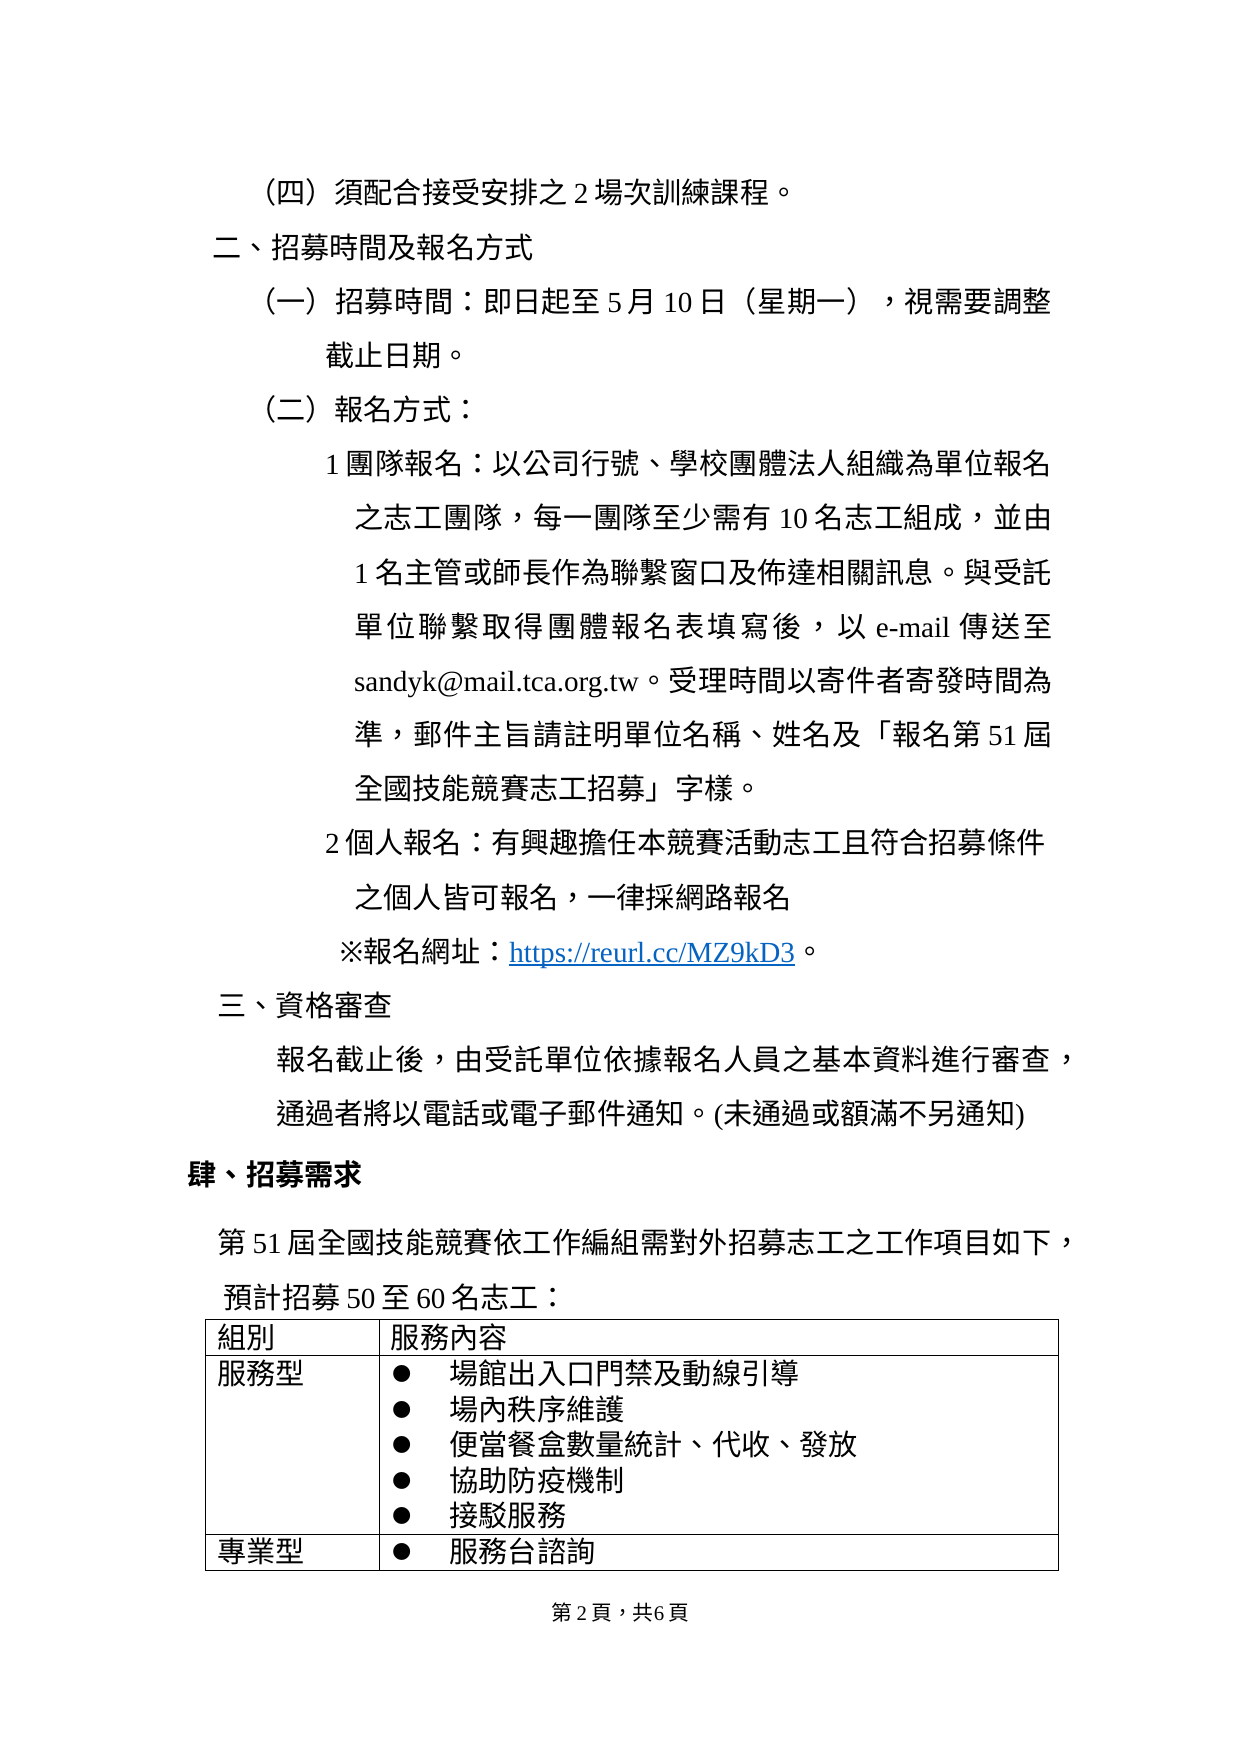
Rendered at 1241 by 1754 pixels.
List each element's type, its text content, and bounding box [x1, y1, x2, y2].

text 二、招募時間及報名方式 [212, 215, 1053, 269]
table_cell 場館出入口門禁及動線引導 場內秩序維護 便當餐盒數量統計、代收、發放 協助防疫機制 接駁服務 [380, 1356, 1058, 1533]
table_cell 服務台諮詢 團體報到 競賽場導覽 協助典禮引導 協助職涯發展區、職訓展示區、創客及多元展區現場人潮疏導 [380, 1535, 1058, 1570]
table_header 服務內容 [380, 1320, 1058, 1355]
table_cell 專業型 [206, 1535, 379, 1570]
text ※報名網址：https://reurl.cc/MZ9kD3。 [325, 919, 1053, 973]
text （二）報名方式： [247, 377, 1053, 431]
text （四）須配合接受安排之2場次訓練課程。 [247, 161, 1053, 215]
table_header 組別 [206, 1320, 379, 1355]
text 報名截止後，由受託單位依據報名人員之基本資料進行審查，通過者將以電話或電子郵件通知。(未通過或額滿不另通知) [276, 1027, 1053, 1136]
text 三、資格審查 [217, 973, 1053, 1027]
text （一）招募時間：即日起至5月10日（星期一），視需要調整截止日期。 [247, 269, 1053, 377]
text 2個人報名：有興趣擔任本競賽活動志工且符合招募條件之個人皆可報名，一律採網路報名 [325, 811, 1053, 919]
table_cell 服務型 [206, 1356, 379, 1533]
subtitle 肆、招募需求 [187, 1136, 1053, 1211]
text 第51屆全國技能競賽依工作編組需對外招募志工之工作項目如下， 預計招募50至60名志工： [217, 1211, 1053, 1319]
text 1團隊報名：以公司行號、學校團體法人組織為單位報名之志工團隊，每一團隊至少需有10名志工組成，並由1名主管或師長作為聯繫窗口及佈達相關訊息。與受託單位聯繫取得團體報名表填寫後，以e-mail傳送至sandyk@mail.tca.org.tw。受理時間以寄件者寄發時間為準，郵件主旨請註明單位名稱、姓名及「報名第51屆全國技能競賽志工招募」字樣。 [325, 431, 1053, 811]
